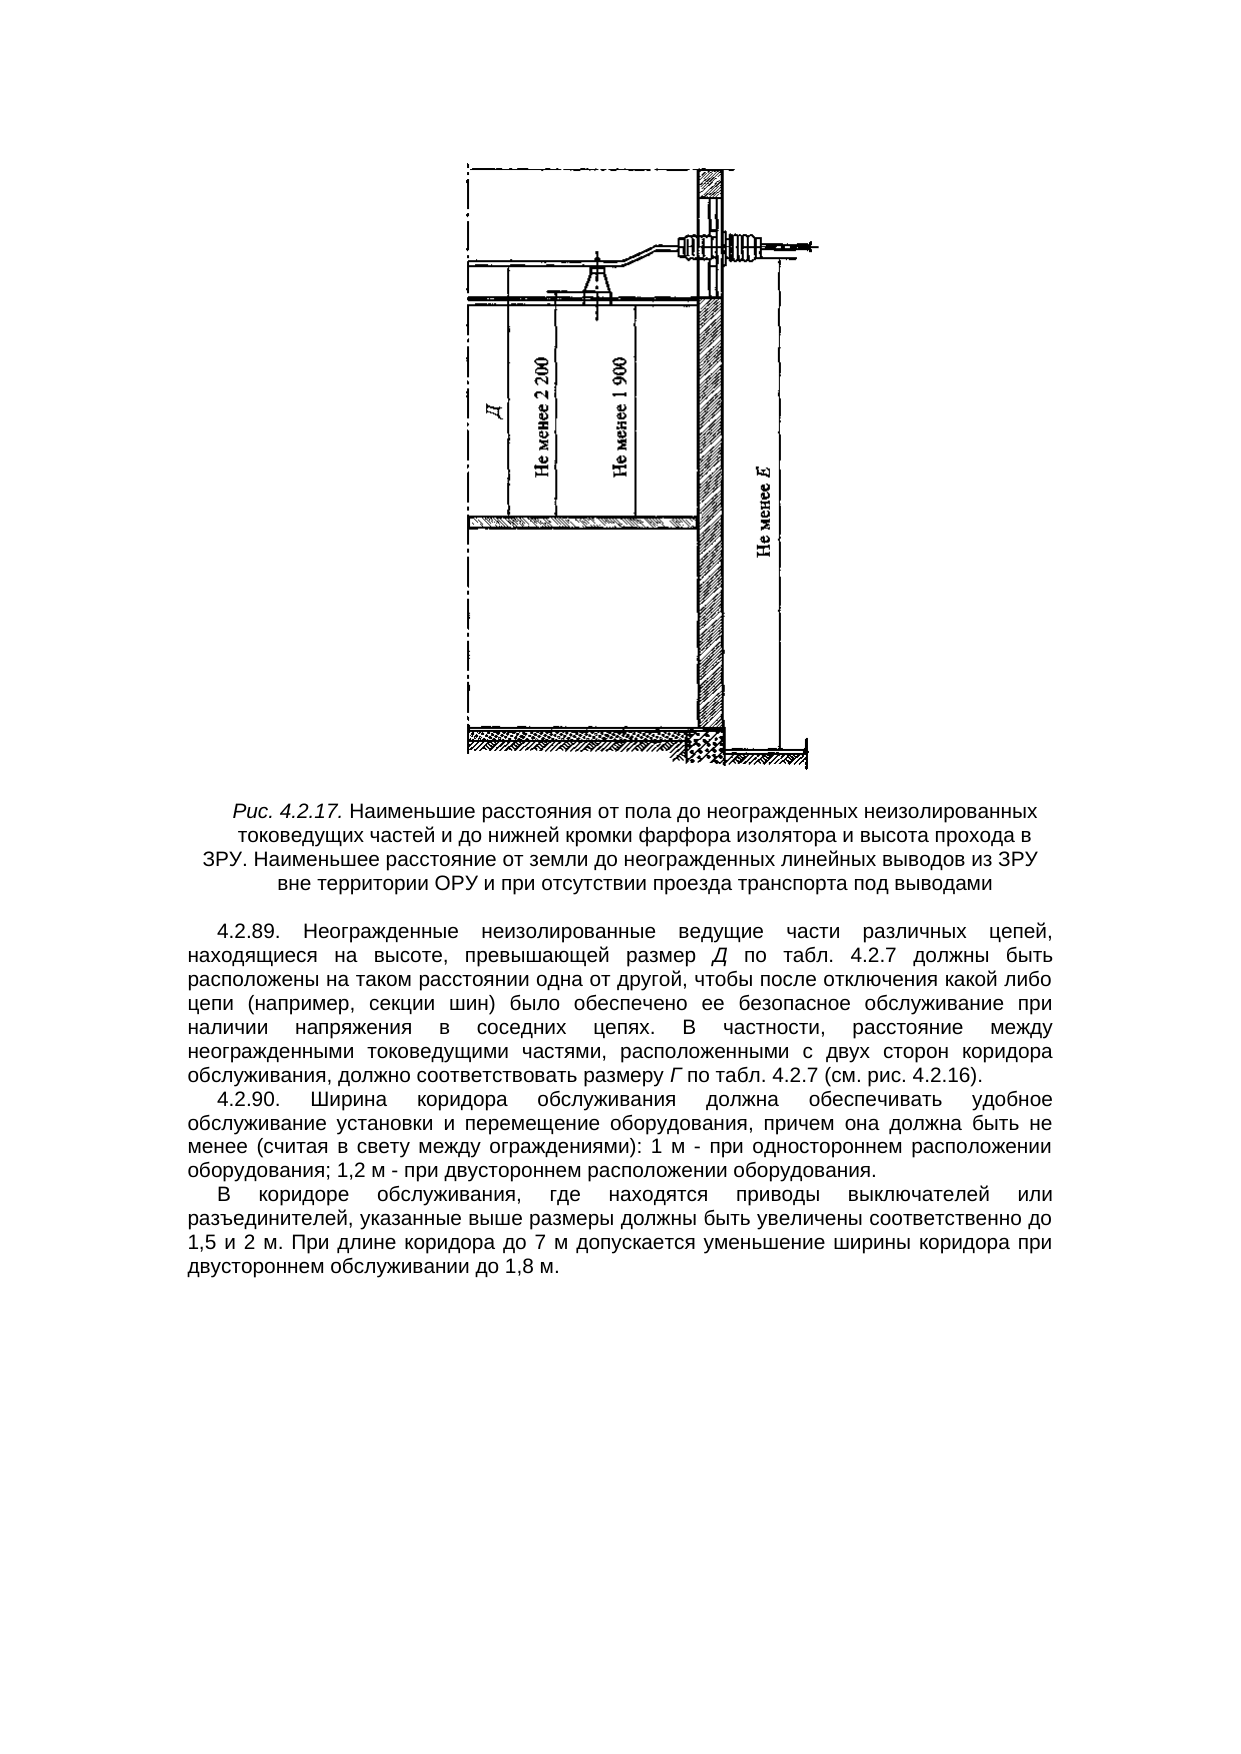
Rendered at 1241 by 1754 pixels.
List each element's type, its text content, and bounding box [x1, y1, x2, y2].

text Рис. 4.2.17. Наименьшие расстояния от пола до неогражденных неизолированных [187, 799, 1053, 823]
text 4.2.90. Ширина коридора обслуживания должна обеспечивать удобное обслуживание установки и перемещение оборудования, причем она должна быть не менее (считая в свету между ограждениями): 1 м - при одностороннем расположении оборудования; 1,2 м - при двустороннем расположении оборудования. [187, 1086, 1053, 1182]
text 4.2.89. Неогражденные неизолированные ведущие части различных цепей, находящиеся на высоте, превышающей размер Д по табл. 4.2.7 должны быть расположены на таком расстоянии одна от другой, чтобы после отключения какой либо цепи (например, секции шин) было обеспечено ее безопасное обслуживание при наличии напряжения в соседних цепях. В частности, расстояние между неогражденными токоведущими частями, расположенными с двух сторон коридора обслуживания, должно соответствовать размеру Г по табл. 4.2.7 (см. рис. 4.2.16). [187, 919, 1053, 1086]
text В коридоре обслуживания, где находятся приводы выключателей или разъединителей, указанные выше размеры должны быть увеличены соответственно до 1,5 и 2 м. При длине коридора до 7 м допускается уменьшение ширины коридора при двустороннем обслуживании до 1,8 м. [187, 1182, 1053, 1278]
text токоведущих частей и до нижней кромки фарфора изолятора и высота прохода в ЗРУ. Наименьшее расстояние от земли до неогражденных линейных выводов из ЗРУ [187, 823, 1053, 871]
text вне территории ОРУ и при отсутствии проезда транспорта под выводами [187, 871, 1053, 895]
